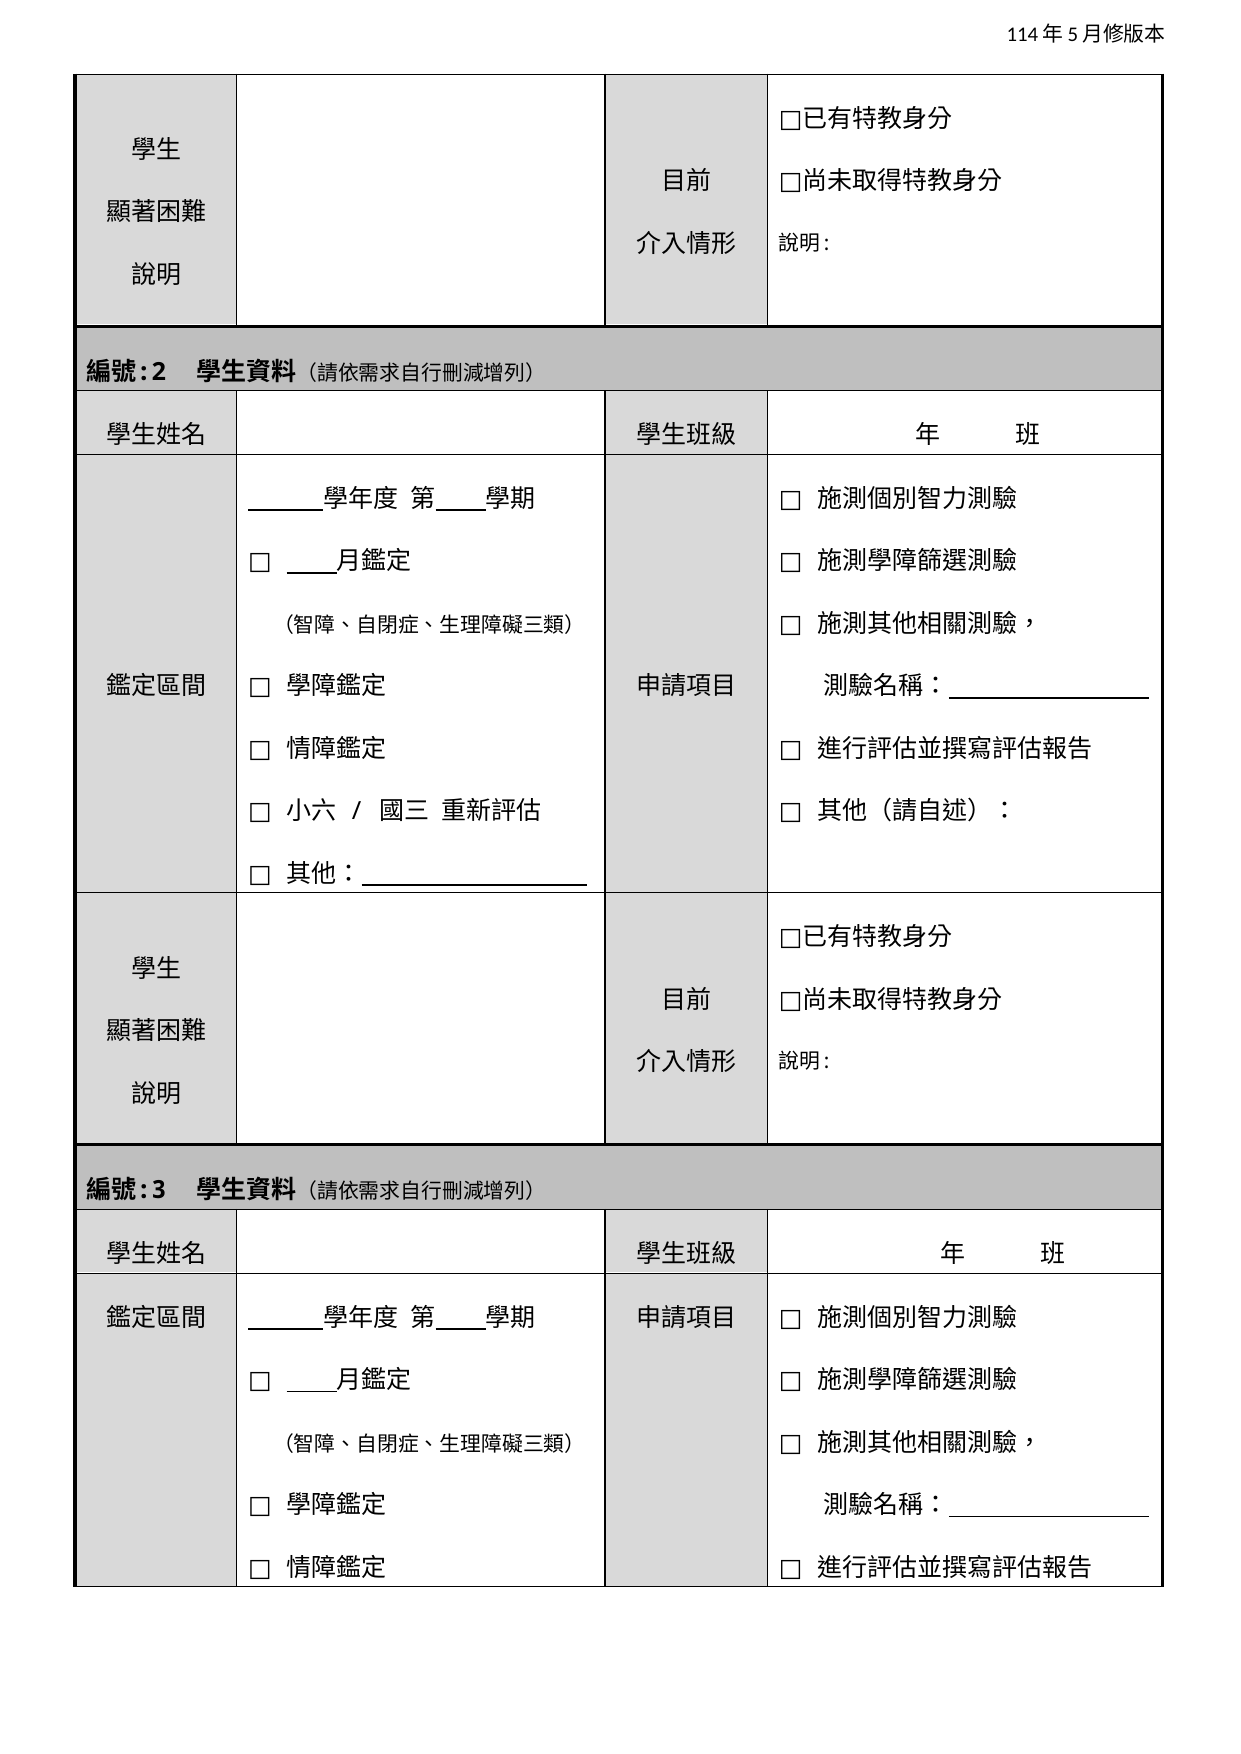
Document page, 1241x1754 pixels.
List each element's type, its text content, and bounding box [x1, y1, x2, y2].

table_cell 編號:3 學生資料（請依需求自行刪減增列） [77, 1146, 1161, 1209]
table_cell [237, 893, 604, 1143]
table_cell □ 施測個別智力測驗 □ 施測學障篩選測驗 □ 施測其他相關測驗， 測驗名稱： □ 進行評估並撰寫評估報告 □ 其他（請自述）： [768, 455, 1161, 892]
table_cell 學生 顯著困難 說明 [77, 893, 236, 1143]
table_cell [237, 391, 604, 454]
table_cell 學生 顯著困難 說明 [77, 75, 236, 324]
table_cell 年 班 [768, 391, 1161, 454]
table_cell [237, 75, 604, 324]
table_cell 鑑定區間 [77, 455, 236, 892]
table_cell 申請項目 [606, 1274, 767, 1586]
table_cell 鑑定區間 [77, 1274, 236, 1586]
table_cell □已有特教身分 □尚未取得特教身分 說明: [768, 893, 1161, 1143]
table_cell 學生班級 [606, 1210, 767, 1272]
table_cell 目前 介入情形 [606, 893, 767, 1143]
table_cell 學生班級 [606, 391, 767, 454]
table_cell [237, 1210, 604, 1272]
table_cell 學年度 第 學期 □ 月鑑定 （智障、自閉症、生理障礙三類） □ 學障鑑定 □ 情障鑑定 □ 小六 / 國三 重新評估 □ 其他： [237, 455, 604, 892]
table_cell 學生姓名 [77, 1210, 236, 1272]
table_cell 年 班 [768, 1210, 1161, 1272]
table_cell □ 施測個別智力測驗 □ 施測學障篩選測驗 □ 施測其他相關測驗， 測驗名稱： □ 進行評估並撰寫評估報告 [768, 1274, 1161, 1586]
table_cell □已有特教身分 □尚未取得特教身分 說明: [768, 75, 1161, 324]
table_cell 目前 介入情形 [606, 75, 767, 324]
table_cell 學年度 第 學期 □ 月鑑定 （智障、自閉症、生理障礙三類） □ 學障鑑定 □ 情障鑑定 [237, 1274, 604, 1586]
table_cell 學生姓名 [77, 391, 236, 454]
table_cell 申請項目 [606, 455, 767, 892]
table_cell 編號:2 學生資料（請依需求自行刪減增列） [77, 328, 1161, 390]
